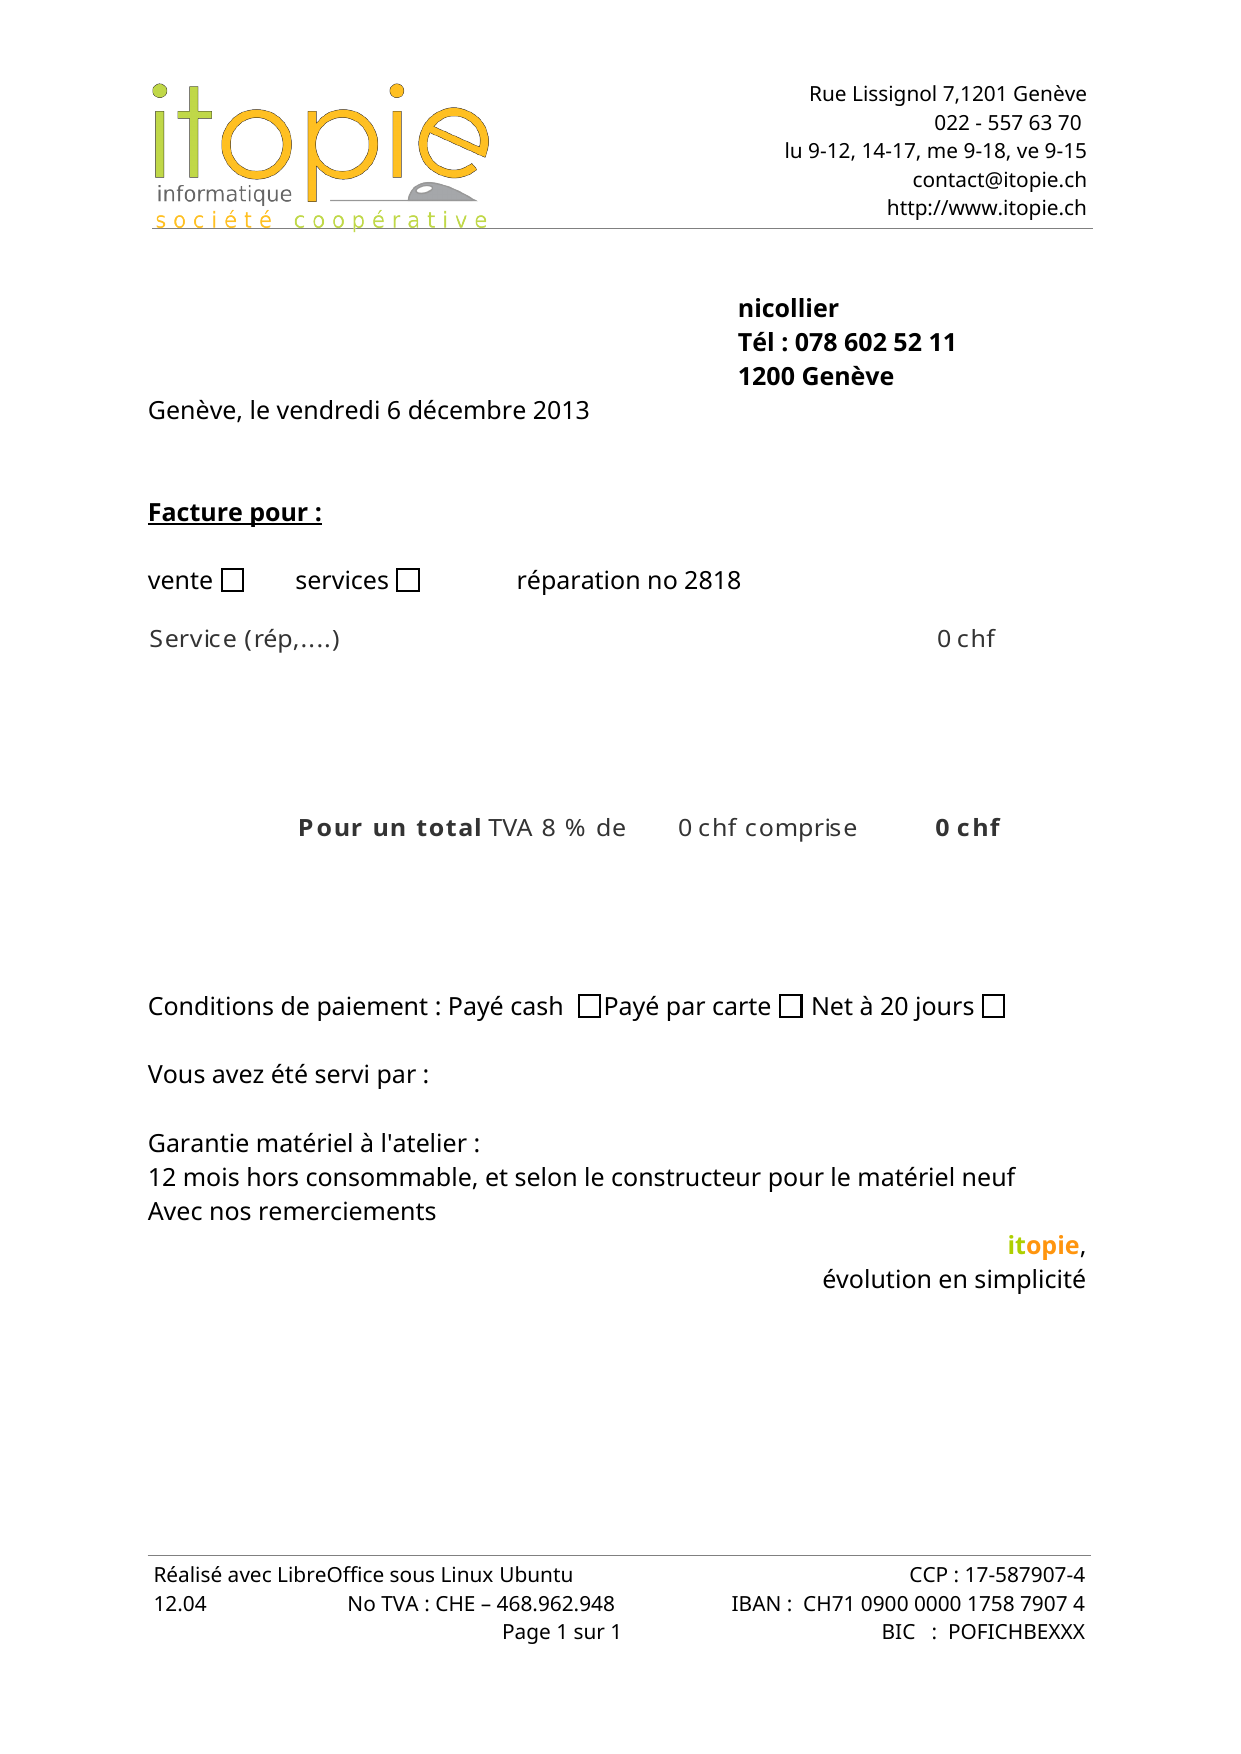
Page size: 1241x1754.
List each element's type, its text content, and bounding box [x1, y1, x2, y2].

text vente services réparation no 2818 [148, 563, 1093, 597]
text Avec nos remerciements [148, 1193, 1093, 1227]
text Garantie matériel à l'atelier : [148, 1125, 1093, 1159]
text évolution en simplicité [148, 1262, 1093, 1296]
text Facture pour : [148, 495, 1093, 529]
text Conditions de paiement : Payé cash Payé par carte Net à 20 jours [148, 989, 1093, 1023]
text itopie, [148, 1227, 1093, 1262]
text nicollier [148, 290, 1093, 324]
text Genève, le vendredi 6 décembre 2013 [148, 392, 1093, 427]
picture [138, 72, 500, 244]
text Vous avez été servi par : [148, 1057, 1093, 1091]
text 12 mois hors consommable, et selon le constructeur pour le matériel neuf [148, 1159, 1093, 1193]
text 1200 Genève [148, 358, 1093, 392]
text Tél : 078 602 52 11 [148, 324, 1093, 358]
